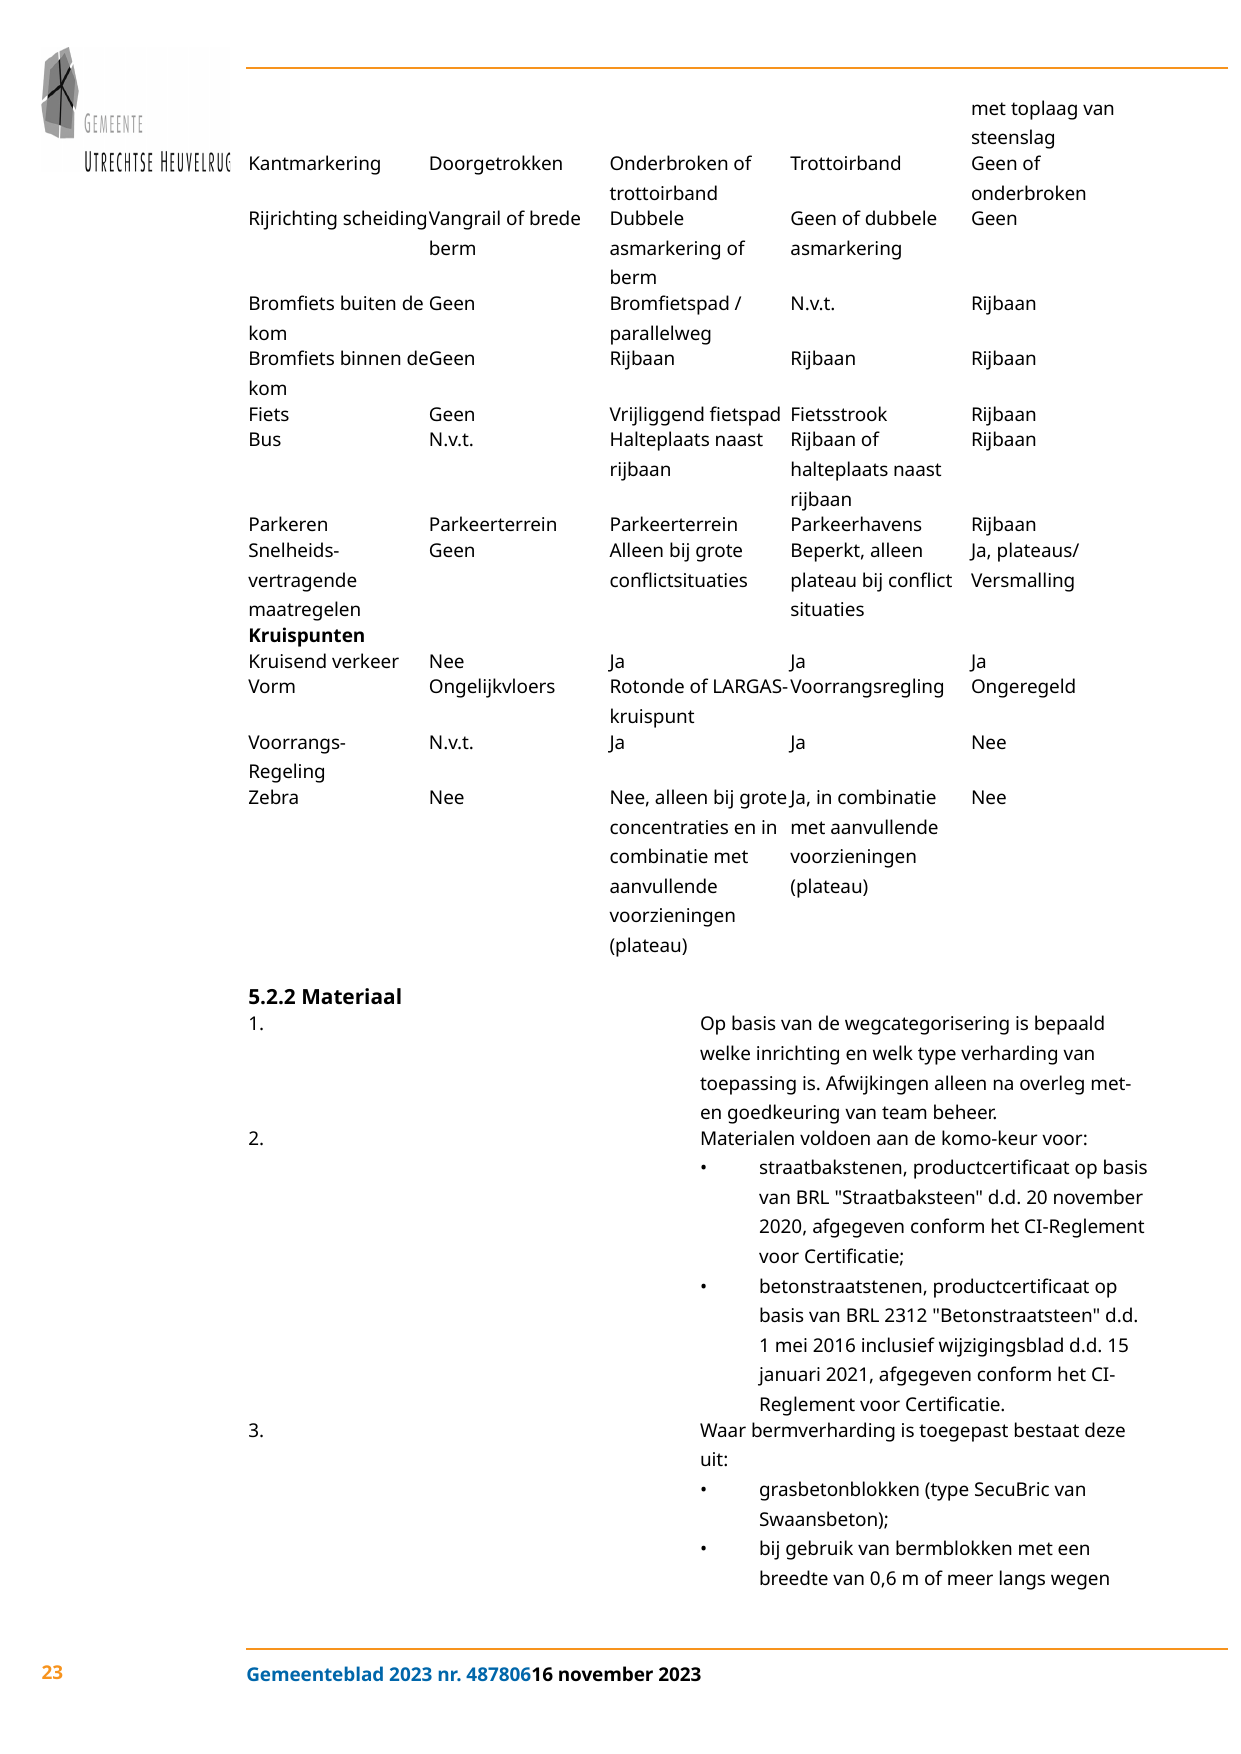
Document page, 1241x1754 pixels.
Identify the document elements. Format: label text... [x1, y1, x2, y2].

table_cell Rijbaan [609, 346, 790, 401]
table_cell Geen [971, 205, 1152, 290]
table_cell Zebra [248, 784, 429, 958]
table_cell met toplaag van steenslag [971, 95, 1152, 150]
table_cell Rijbaan [971, 427, 1152, 512]
table_cell Vorm [248, 674, 429, 729]
table_cell N.v.t. [790, 290, 971, 346]
text 5.2.2 Materiaal [248, 982, 1152, 1010]
table_cell [609, 95, 790, 150]
table_cell Beperkt, alleen plateau bij conflict situaties [790, 537, 971, 622]
table_cell Onderbroken of trottoirband [609, 150, 790, 205]
table_cell Nee [971, 784, 1152, 958]
table_cell Vangrail of brede berm [429, 205, 609, 290]
table_cell Halteplaats naast rijbaan [609, 427, 790, 512]
table_cell [429, 95, 609, 150]
table_cell Parkeerhavens [790, 512, 971, 537]
table_cell Ongeregeld [971, 674, 1152, 729]
table_cell Parkeerterrein [429, 512, 609, 537]
table_cell Geen [429, 290, 609, 346]
table_cell Rijbaan [971, 512, 1152, 537]
table_cell Geen [429, 346, 609, 401]
table_cell Ja, in combinatie met aanvullende voorzieningen (plateau) [790, 784, 971, 958]
table_cell Ja [609, 648, 790, 674]
table_cell Voorrangs- Regeling [248, 729, 429, 784]
table_cell Doorgetrokken [429, 150, 609, 205]
table_cell Bus [248, 427, 429, 512]
table_cell Ja, plateaus/ Versmalling [971, 537, 1152, 622]
table_cell Geen of dubbele asmarkering [790, 205, 971, 290]
table_cell Dubbele asmarkering of berm [609, 205, 790, 290]
table_cell Rijbaan [971, 401, 1152, 427]
table_cell N.v.t. [429, 729, 609, 784]
table_cell Alleen bij grote conflictsituaties [609, 537, 790, 622]
table_cell Fiets [248, 401, 429, 427]
table_cell Rijbaan of halteplaats naast rijbaan [790, 427, 971, 512]
table_cell Geen [429, 537, 609, 622]
table_cell Ja [609, 729, 790, 784]
table_cell Nee, alleen bij grote concentraties en in combinatie met aanvullende voorzieningen (plateau) [609, 784, 790, 958]
table_cell Snelheids-vertragende maatregelen [248, 537, 429, 622]
table_cell Rijbaan [971, 290, 1152, 346]
table_cell Nee [971, 729, 1152, 784]
picture [41, 47, 231, 172]
table_cell Parkeren [248, 512, 429, 537]
table_cell Ja [790, 729, 971, 784]
table_cell Trottoirband [790, 150, 971, 205]
table_cell Nee [429, 784, 609, 958]
table_cell Ja [790, 648, 971, 674]
table_cell Bromfiets buiten de kom [248, 290, 429, 346]
table_cell Ongelijkvloers [429, 674, 609, 729]
table_cell Bromfietspad / parallelweg [609, 290, 790, 346]
table_header Op basis van de wegcategorisering is bepaald welke inrichting en welk type verharding van toepassing is. Afwijkingen alleen na overleg met- en goedkeuring van team beheer. [700, 1011, 1152, 1125]
table_cell [248, 95, 429, 150]
table_cell Bromfiets binnen de kom [248, 346, 429, 401]
table_cell Rotonde of LARGAS-kruispunt [609, 674, 790, 729]
table_cell Kruispunten [248, 622, 1152, 648]
table_cell Fietsstrook [790, 401, 971, 427]
table_cell Materialen voldoen aan de komo-keur voor: straatbakstenen, productcertificaat op basis van BRL "Straatbaksteen" d.d. 20 november 2020, afgegeven conform het CI-Reglement voor Certificatie; betonstraatstenen, productcertificaat op basis van BRL 2312 "Betonstraatsteen" d.d. 1 mei 2016 inclusief wijzigingsblad d.d. 15 januari 2021, afgegeven conform het CI-Reglement voor Certificatie. [700, 1125, 1152, 1417]
table_cell Rijrichting scheiding [248, 205, 429, 290]
table_cell [790, 95, 971, 150]
table_header 1. [248, 1011, 700, 1125]
table_cell Vrijliggend fietspad [609, 401, 790, 427]
table_cell Kruisend verkeer [248, 648, 429, 674]
table_cell Geen [429, 401, 609, 427]
table_cell Nee [429, 648, 609, 674]
table_cell Rijbaan [971, 346, 1152, 401]
table_cell Parkeerterrein [609, 512, 790, 537]
table_cell 3. [248, 1417, 700, 1591]
table_cell N.v.t. [429, 427, 609, 512]
table_cell Rijbaan [790, 346, 971, 401]
table_cell Kantmarkering [248, 150, 429, 205]
table_cell Voorrangsregling [790, 674, 971, 729]
table_cell 2. [248, 1125, 700, 1417]
table_cell Ja [971, 648, 1152, 674]
table_cell Geen of onderbroken [971, 150, 1152, 205]
table_cell Waar bermverharding is toegepast bestaat deze uit: grasbetonblokken (type SecuBric van Swaansbeton); bij gebruik van bermblokken met een breedte van 0,6 m of meer langs wegen [700, 1417, 1152, 1591]
